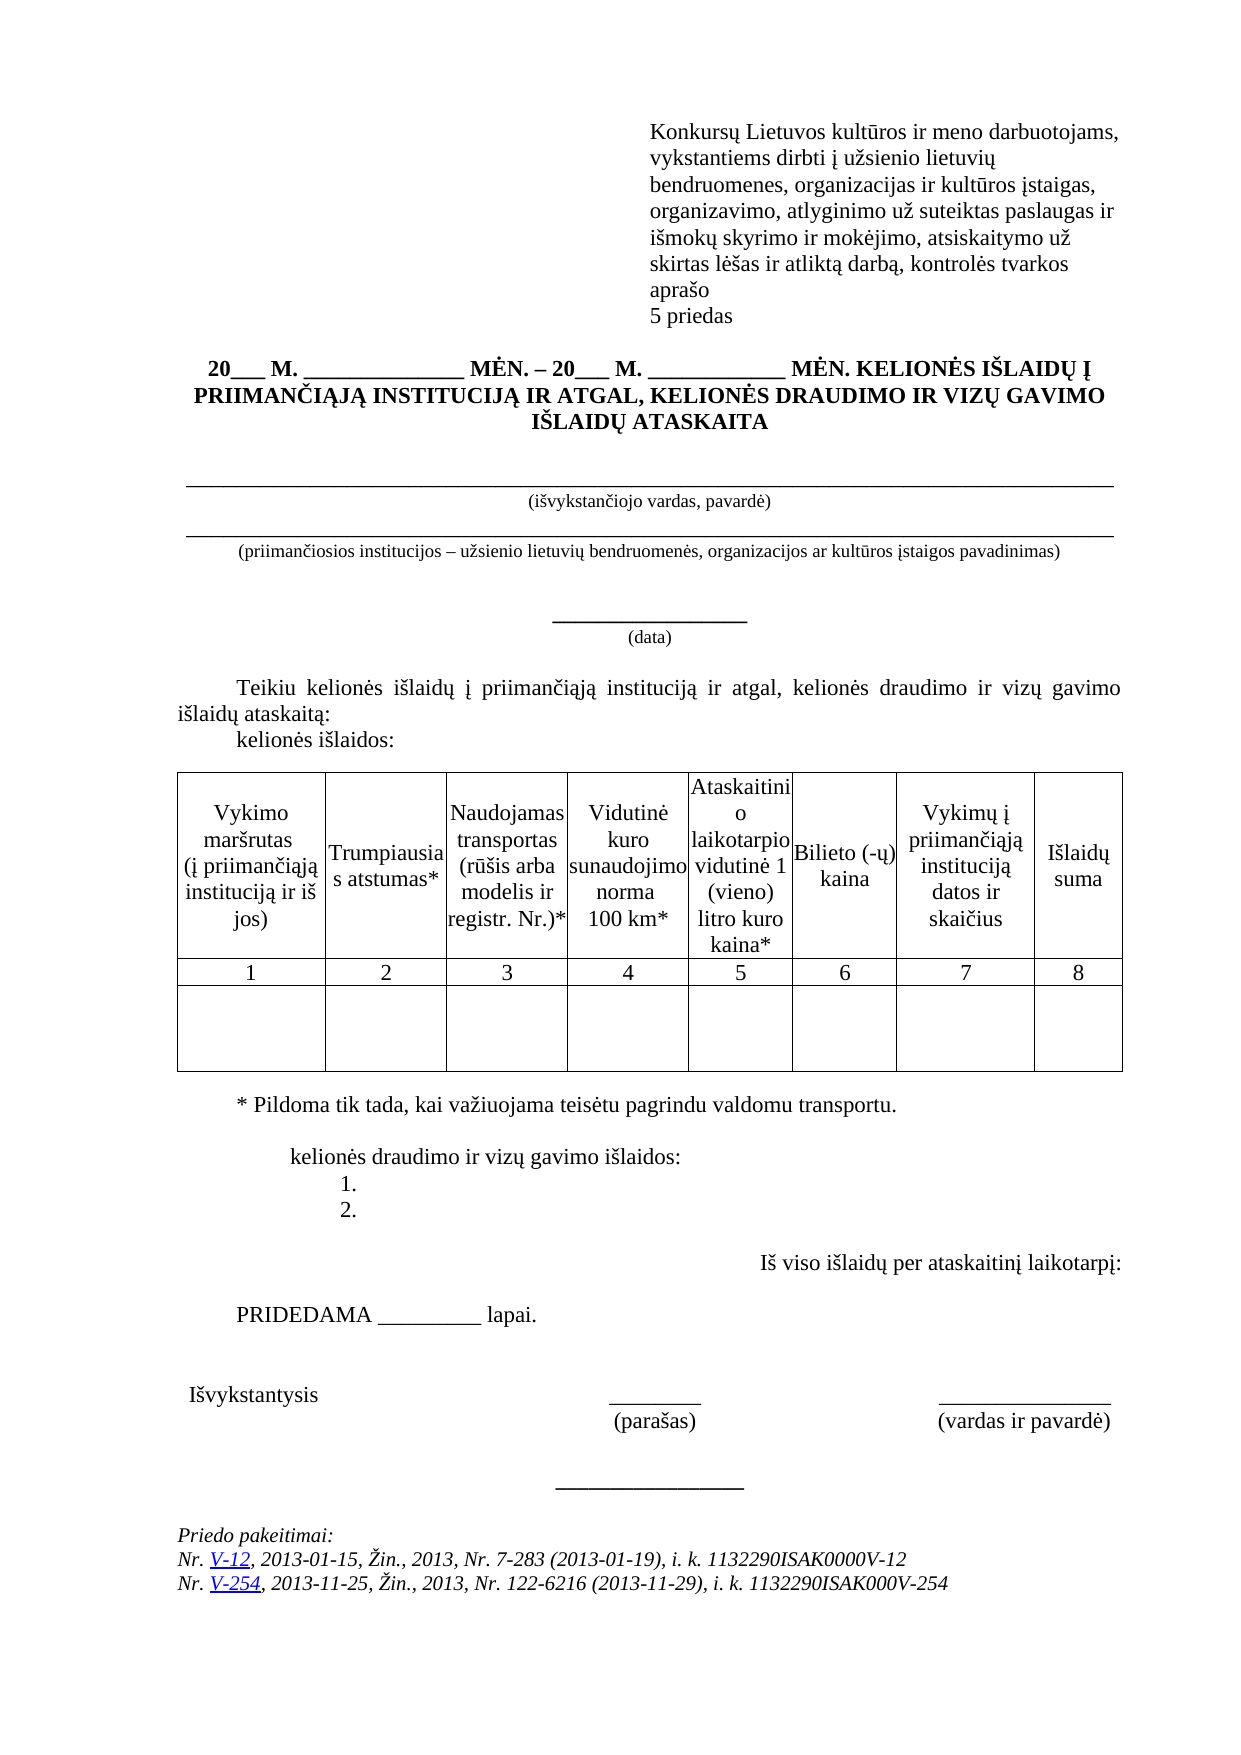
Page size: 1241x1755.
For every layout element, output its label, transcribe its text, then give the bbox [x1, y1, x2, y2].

table_cell 8 [1035, 959, 1122, 985]
text (priimančiosios institucijos – užsienio lietuvių bendruomenės, organizacijos ar kultūros įstaigos pavadinimas) [177, 540, 1122, 573]
table_cell 1 [178, 959, 325, 985]
table_cell [447, 986, 567, 1071]
table_cell 4 [568, 959, 688, 985]
table_header Vykimo maršrutas (į priimančiąją instituciją ir iš jos) [178, 773, 325, 957]
table_cell 6 [793, 959, 896, 985]
table_cell [178, 986, 325, 1071]
table_cell [1035, 986, 1122, 1071]
text Priedo pakeitimai: [177, 1522, 1122, 1547]
table_header Trumpiausias atstumas* [326, 773, 446, 957]
text 1. [177, 1170, 1122, 1196]
table_cell 5 [689, 959, 792, 985]
text _ [177, 511, 1122, 540]
table_cell 3 [447, 959, 567, 985]
table_header Ataskaitinio laikotarpio vidutinė 1 (vieno) litro kuro kaina* [689, 773, 792, 957]
table_header Vidutinė kuro sunaudojimo norma 100 km* [568, 773, 688, 957]
table_header Naudojamas transportas (rūšis arba modelis ir registr. Nr.)* [447, 773, 567, 957]
text Nr. V-254, 2013-11-25, Žin., 2013, Nr. 122-6216 (2013-11-29), i. k. 1132290ISAK000V-254 [177, 1571, 1122, 1595]
table_cell 2 [326, 959, 446, 985]
table_header Bilieto (-ų) kaina [793, 773, 896, 957]
table_cell 7 [897, 959, 1034, 985]
text _________________ [177, 599, 1122, 626]
table_cell [568, 986, 688, 1071]
text Teikiu kelionės išlaidų į priimančiąją instituciją ir atgal, kelionės draudimo ir vizų gavimo išlaidų ataskaitą: [177, 674, 1122, 726]
text (data) [177, 626, 1122, 647]
table_header Vykimų į priimančiąją instituciją datos ir skaičius [897, 773, 1034, 957]
table_header Išlaidų suma [1035, 773, 1122, 957]
text kelionės draudimo ir vizų gavimo išlaidos: [177, 1143, 1122, 1170]
text kelionės išlaidos: [177, 726, 1122, 753]
table_header Išvykstantysis [177, 1381, 565, 1433]
text _________________ [177, 1460, 1122, 1494]
text _ [177, 461, 1122, 489]
text * Pildoma tik tada, kai važiuojama teisėtu pagrindu valdomu transportu. [177, 1091, 1122, 1117]
table_header ________ (parašas) [565, 1381, 745, 1433]
text 5 priedas [649, 303, 1122, 329]
text 20___ M. ______________ MĖN. – 20___ M. ____________ MĖN. KELIONĖS IŠLAIDŲ Į PRIIMANČIĄJĄ INSTITUCIJĄ IR ATGAL, KELIONĖS DRAUDIMO IR VIZŲ GAVIMO IŠLAIDŲ ATASKAITA [177, 355, 1122, 434]
table_cell [793, 986, 896, 1071]
text (išvykstančiojo vardas, pavardė) [177, 489, 1122, 511]
text PRIDEDAMA _________ lapai. [177, 1302, 1122, 1328]
table_cell [689, 986, 792, 1071]
table_cell [326, 986, 446, 1071]
table_cell [897, 986, 1034, 1071]
table_header _______________ (vardas ir pavardė) [745, 1381, 1122, 1433]
text 2. [177, 1196, 1122, 1222]
text Konkursų Lietuvos kultūros ir meno darbuotojams, vykstantiems dirbti į užsienio lietuvių bendruomenes, organizacijas ir kultūros įstaigas, organizavimo, atlyginimo už suteiktas paslaugas ir išmokų skyrimo ir mokėjimo, atsiskaitymo už skirtas lėšas ir atliktą darbą, kontrolės tvarkos aprašo [649, 118, 1122, 303]
text Nr. V-12, 2013-01-15, Žin., 2013, Nr. 7-283 (2013-01-19), i. k. 1132290ISAK0000V-12 [177, 1547, 1122, 1571]
text Iš viso išlaidų per ataskaitinį laikotarpį: [177, 1249, 1122, 1275]
